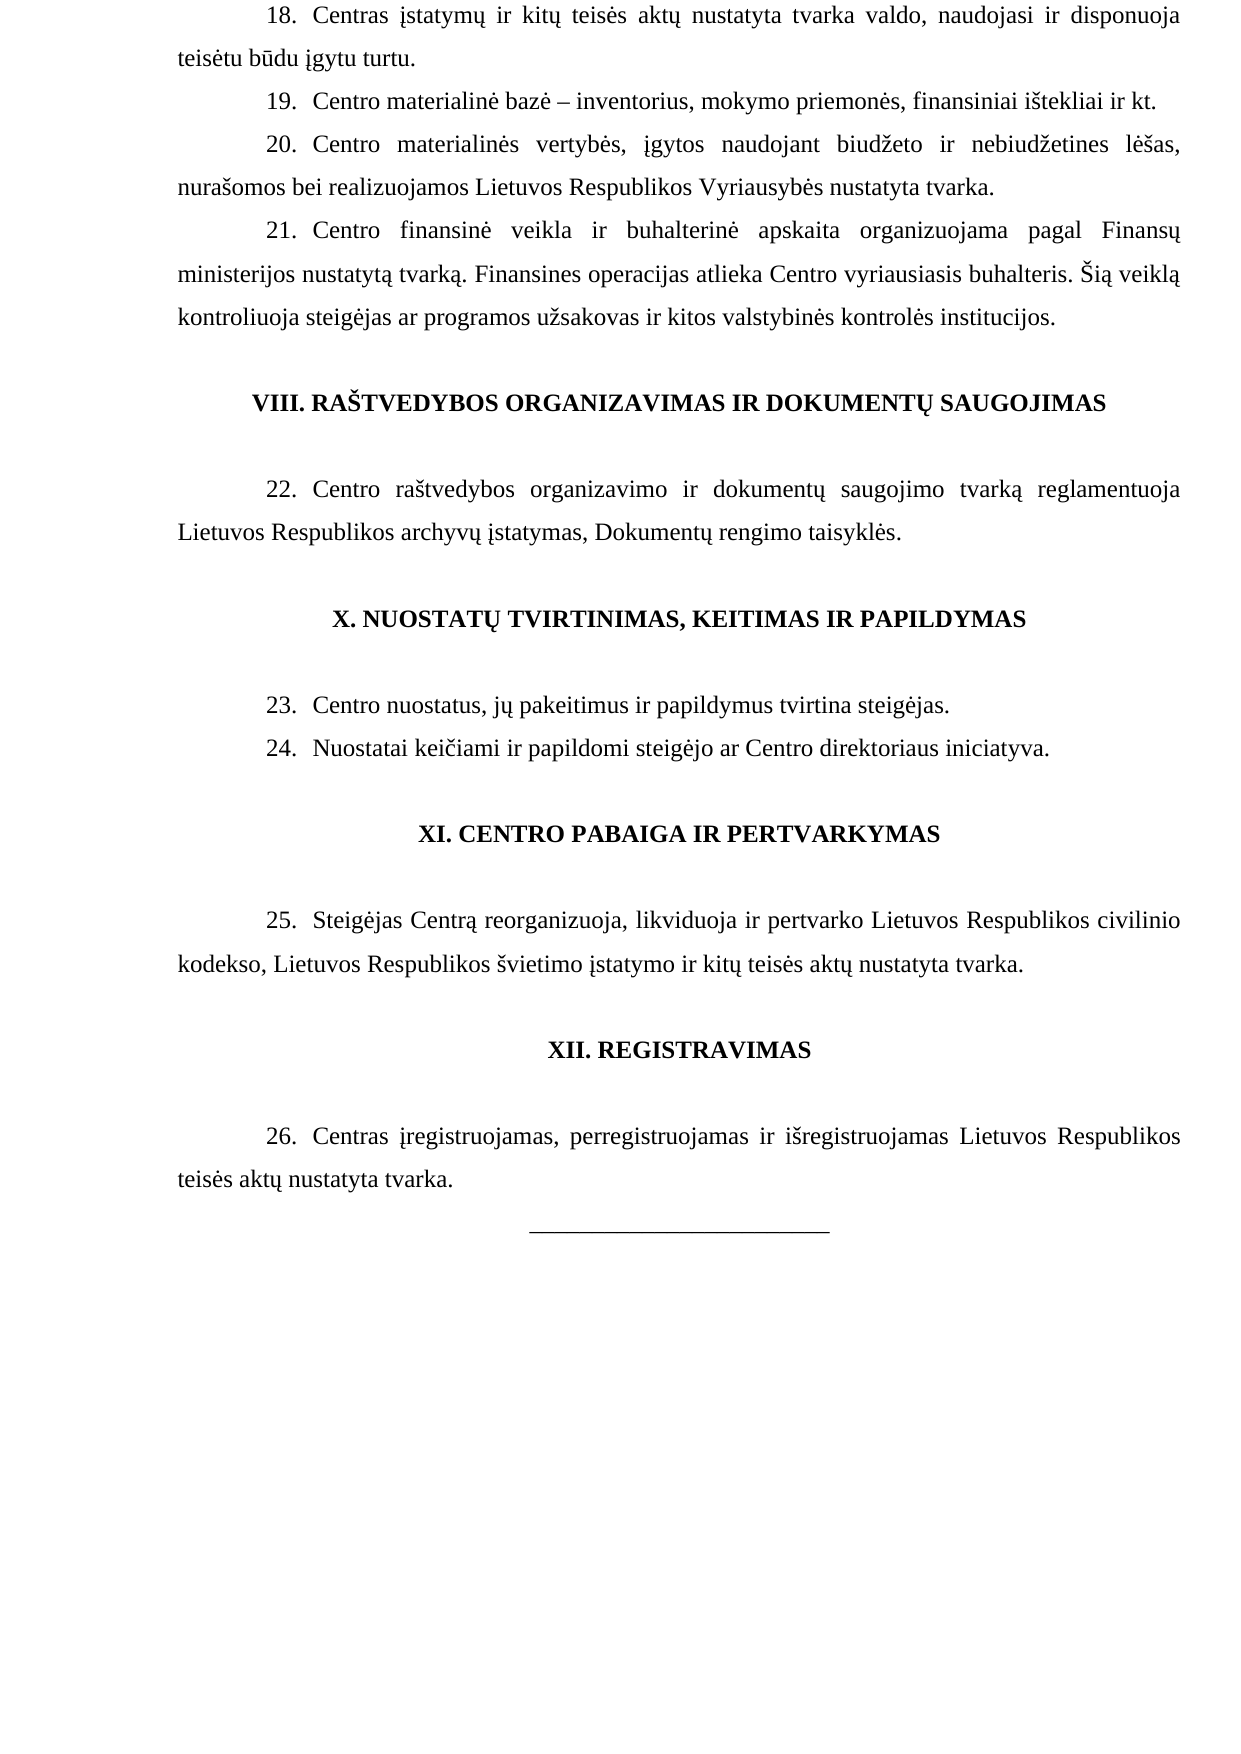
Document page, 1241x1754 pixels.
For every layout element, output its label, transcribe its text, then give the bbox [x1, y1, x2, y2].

text 24. Nuostatai keičiami ir papildomi steigėjo ar Centro direktoriaus iniciatyva. [177, 733, 1181, 762]
text 22. Centro raštvedybos organizavimo ir dokumentų saugojimo tvarką reglamentuoja Lietuvos Respublikos archyvų įstatymas, Dokumentų rengimo taisyklės. [177, 474, 1181, 546]
text 19. Centro materialinė bazė – inventorius, mokymo priemonės, finansiniai ištekliai ir kt. [177, 86, 1181, 115]
text 26. Centras įregistruojamas, perregistruojamas ir išregistruojamas Lietuvos Respublikos teisės aktų nustatyta tvarka. [177, 1121, 1181, 1193]
text 18. Centras įstatymų ir kitų teisės aktų nustatyta tvarka valdo, naudojasi ir disponuoja teisėtu būdu įgytu turtu. [177, 0, 1181, 72]
text XII. REGISTRAVIMAS [177, 1035, 1181, 1064]
text VIII. RAŠTVEDYBOS ORGANIZAVIMAS IR DOKUMENTŲ SAUGOJIMAS [177, 388, 1181, 417]
text 23. Centro nuostatus, jų pakeitimus ir papildymus tvirtina steigėjas. [177, 690, 1181, 719]
text X. NUOSTATŲ TVIRTINIMAS, KEITIMAS IR PAPILDYMAS [177, 604, 1181, 632]
text 21. Centro finansinė veikla ir buhalterinė apskaita organizuojama pagal Finansų ministerijos nustatytą tvarką. Finansines operacijas atlieka Centro vyriausiasis buhalteris. Šią veiklą kontroliuoja steigėjas ar programos užsakovas ir kitos valstybinės kontrolės institucijos. [177, 216, 1181, 331]
text ________________________ [177, 1207, 1181, 1236]
text 25. Steigėjas Centrą reorganizuoja, likviduoja ir pertvarko Lietuvos Respublikos civilinio kodekso, Lietuvos Respublikos švietimo įstatymo ir kitų teisės aktų nustatyta tvarka. [177, 906, 1181, 977]
text 20. Centro materialinės vertybės, įgytos naudojant biudžeto ir nebiudžetines lėšas, nurašomos bei realizuojamos Lietuvos Respublikos Vyriausybės nustatyta tvarka. [177, 129, 1181, 201]
text XI. CENTRO PABAIGA IR PERTVARKYMAS [177, 819, 1181, 848]
